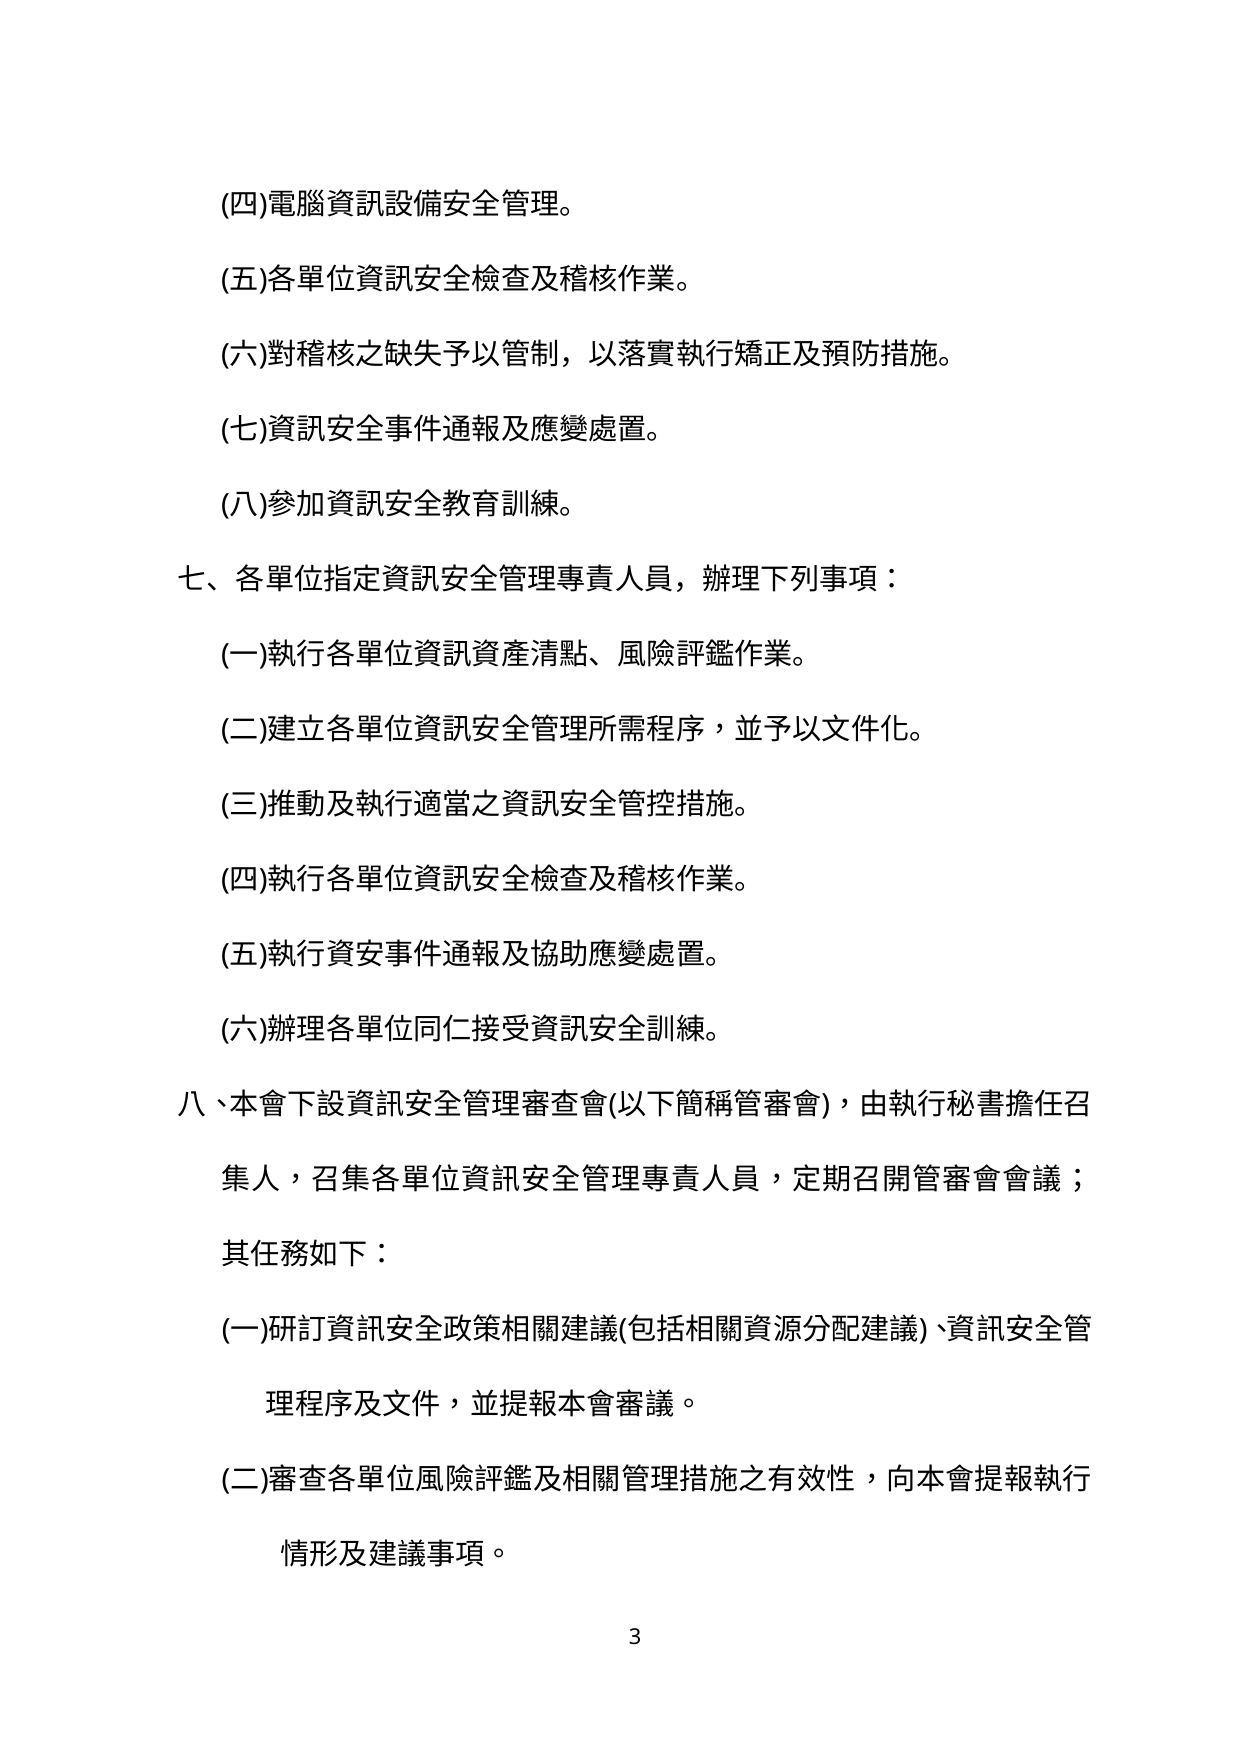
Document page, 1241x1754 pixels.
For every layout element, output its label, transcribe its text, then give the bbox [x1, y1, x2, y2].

text (五)各單位資訊安全檢查及稽核作業。 [221, 239, 1092, 314]
text (一)執行各單位資訊資產清點、風險評鑑作業。 [221, 614, 1092, 689]
text (二)審查各單位風險評鑑及相關管理措施之有效性，向本會提報執行情形及建議事項。 [221, 1439, 1092, 1589]
text (六)對稽核之缺失予以管制，以落實執行矯正及預防措施。 [221, 314, 1092, 389]
text (二)建立各單位資訊安全管理所需程序，並予以文件化。 [221, 689, 1092, 764]
text 八、本會下設資訊安全管理審查會(以下簡稱管審會)，由執行秘書擔任召集人，召集各單位資訊安全管理專責人員，定期召開管審會會議；其任務如下： [178, 1064, 1092, 1289]
text (四)電腦資訊設備安全管理。 [221, 164, 1092, 239]
text (七)資訊安全事件通報及應變處置。 [221, 389, 1092, 464]
text (四)執行各單位資訊安全檢查及稽核作業。 [221, 839, 1092, 914]
text (一)研訂資訊安全政策相關建議(包括相關資源分配建議)、資訊安全管理程序及文件，並提報本會審議。 [222, 1289, 1092, 1439]
text (五)執行資安事件通報及協助應變處置。 [221, 914, 1092, 989]
text (六)辦理各單位同仁接受資訊安全訓練。 [221, 989, 1092, 1064]
text (三)推動及執行適當之資訊安全管控措施。 [221, 764, 1092, 839]
text 七、各單位指定資訊安全管理專責人員，辦理下列事項： [177, 539, 1092, 614]
text (八)參加資訊安全教育訓練。 [221, 464, 1092, 539]
